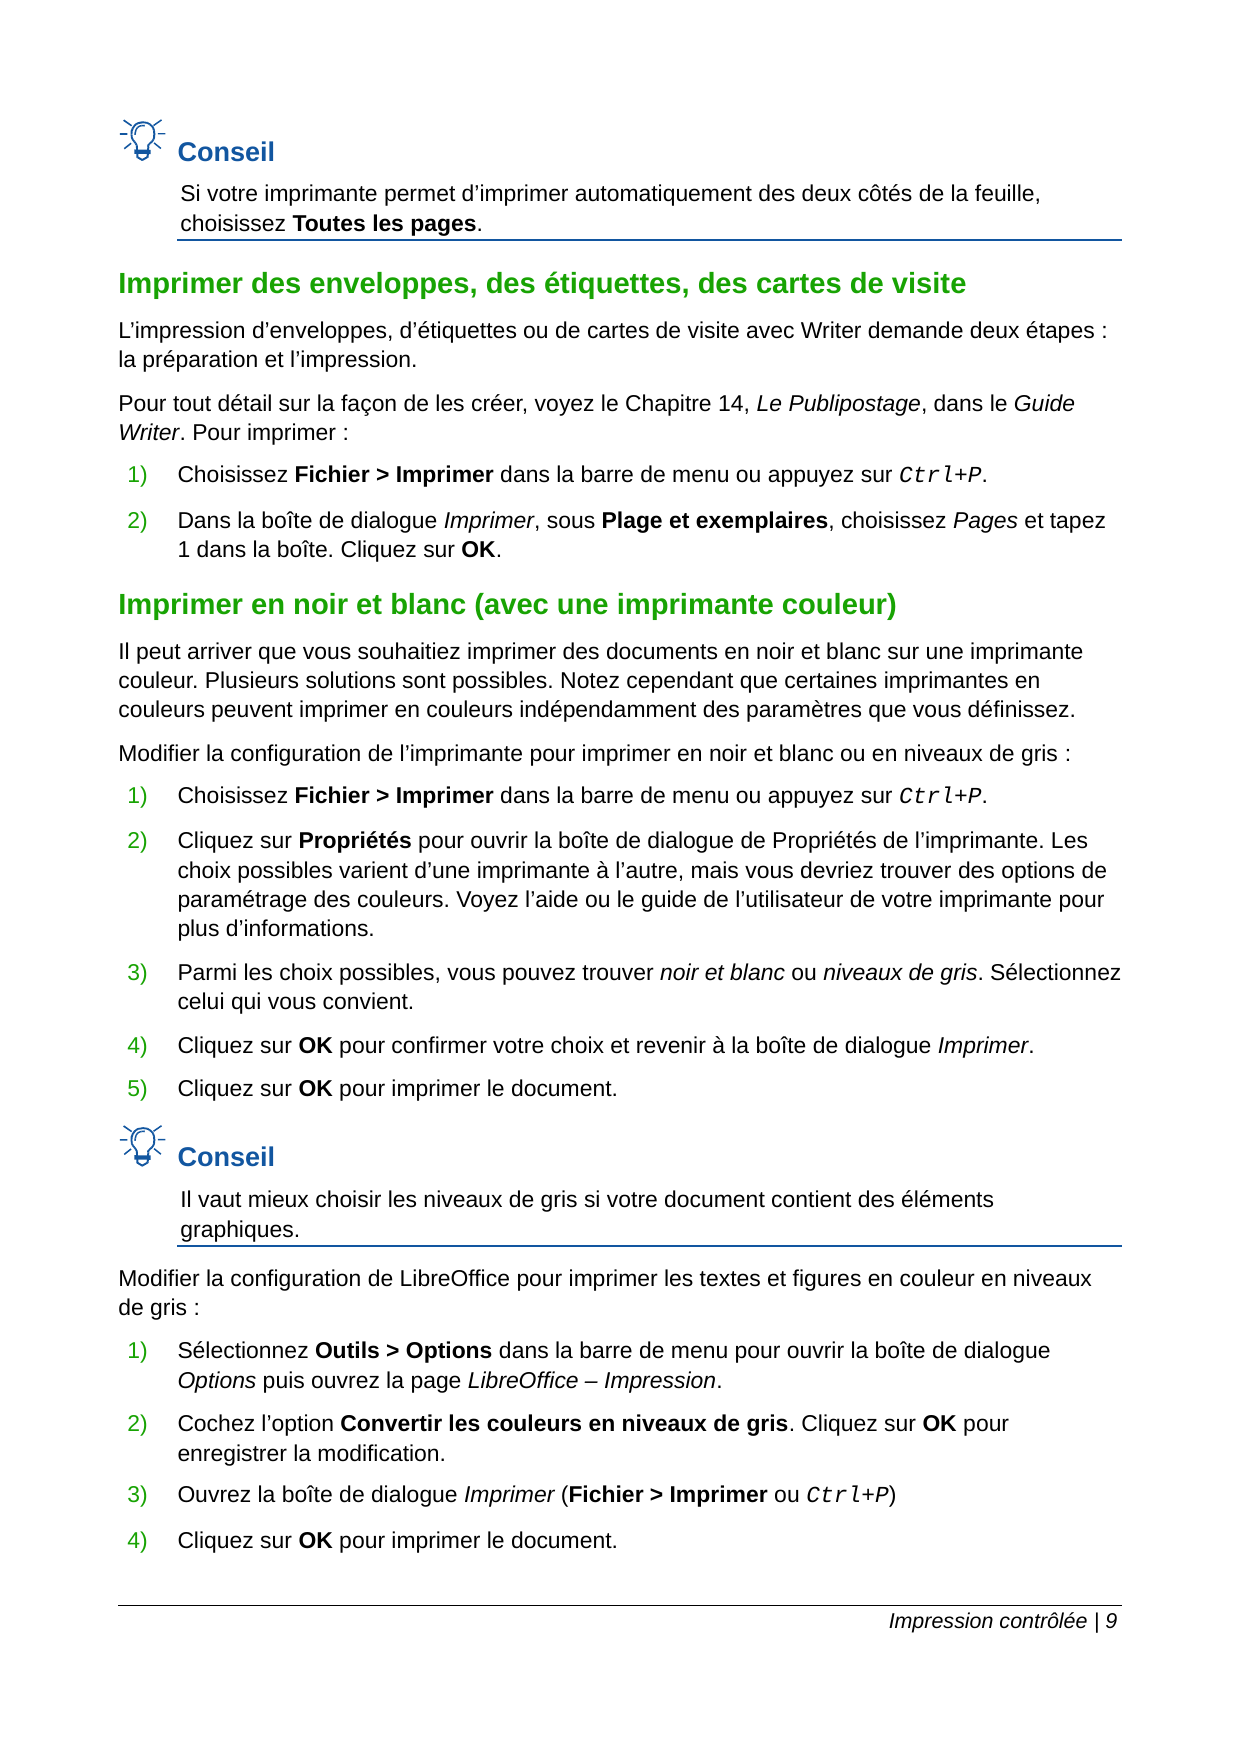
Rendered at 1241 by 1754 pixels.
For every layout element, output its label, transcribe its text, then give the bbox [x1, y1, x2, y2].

text Modifier la configuration de LibreOffice pour imprimer les textes et figures en couleur en niveaux de gris : [118, 1262, 1122, 1320]
list Cochez l’option Convertir les couleurs en niveaux de gris. Cliquez sur OK pour enregistrer la modification. [148, 1407, 1122, 1466]
list Cliquez sur OK pour imprimer le document. [148, 1073, 1122, 1102]
text L’impression d’enveloppes, d’étiquettes ou de cartes de visite avec Writer demande deux étapes : la préparation et l’impression. [118, 314, 1122, 373]
text Si votre imprimante permet d’imprimer automatiquement des deux côtés de la feuille, choisissez Toutes les pages. [177, 174, 1122, 239]
list Parmi les choix possibles, vous pouvez trouver noir et blanc ou niveaux de gris. Sélectionnez celui qui vous convient. [148, 956, 1122, 1014]
list Cliquez sur Propriétés pour ouvrir la boîte de dialogue de Propriétés de l’imprimante. Les choix possibles varient d’une imprimante à l’autre, mais vous devriez trouver des options de paramétrage des couleurs. Voyez l’aide ou le guide de l’utilisateur de votre imprimante pour plus d’informations. [148, 825, 1122, 941]
list Choisissez Fichier > Imprimer dans la barre de menu ou appuyez sur Ctrl+P. [148, 781, 1122, 810]
subtitle Imprimer en noir et blanc (avec une imprimante couleur) [118, 591, 1122, 621]
list Choisissez Fichier > Imprimer dans la barre de menu ou appuyez sur Ctrl+P. [148, 460, 1122, 489]
list Dans la boîte de dialogue Imprimer, sous Plage et exemplaires, choisissez Pages et tapez 1 dans la boîte. Cliquez sur OK. [148, 504, 1122, 562]
list Ouvrez la boîte de dialogue Imprimer (Fichier > Imprimer ou Ctrl+P) [148, 1480, 1122, 1509]
list Cliquez sur OK pour confirmer votre choix et revenir à la boîte de dialogue Imprimer. [148, 1029, 1122, 1058]
list Cliquez sur OK pour imprimer le document. [148, 1524, 1122, 1553]
list Sélectionnez Outils > Options dans la barre de menu pour ouvrir la boîte de dialogue Options puis ouvrez la page LibreOffice – Impression. [148, 1334, 1122, 1393]
text Il peut arriver que vous souhaitiez imprimer des documents en noir et blanc sur une imprimante couleur. Plusieurs solutions sont possibles. Notez cependant que certaines imprimantes en couleurs peuvent imprimer en couleurs indépendamment des paramètres que vous définissez. [118, 635, 1122, 723]
text Modifier la configuration de l’imprimante pour imprimer en noir et blanc ou en niveaux de gris : [118, 737, 1122, 766]
list Conseil [118, 118, 1122, 167]
list Conseil [118, 1124, 1122, 1172]
subtitle Imprimer des enveloppes, des étiquettes, des cartes de visite [118, 271, 1122, 300]
text Pour tout détail sur la façon de les créer, voyez le Chapitre 14, Le Publipostage, dans le Guide Writer. Pour imprimer : [118, 387, 1122, 446]
text Il vaut mieux choisir les niveaux de gris si votre document contient des éléments graphiques. [177, 1180, 1122, 1245]
